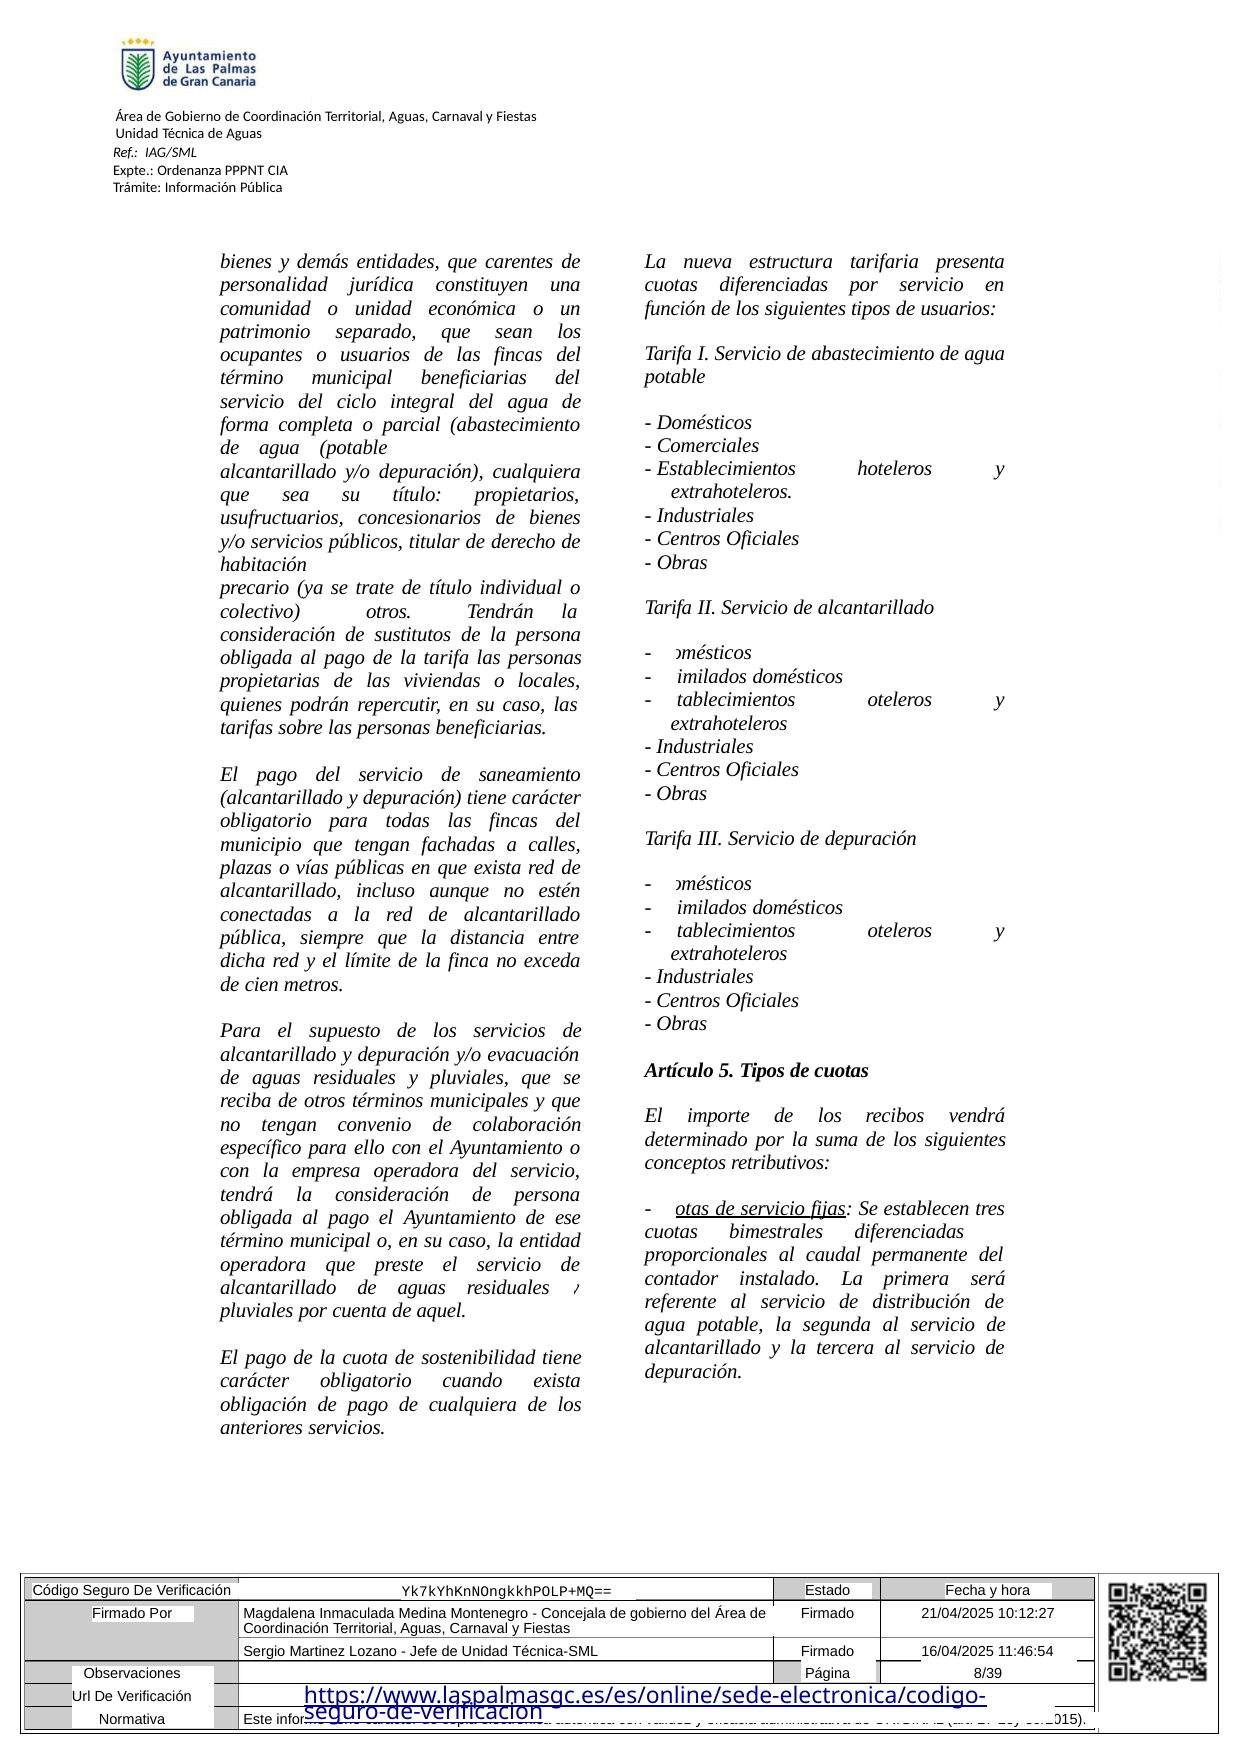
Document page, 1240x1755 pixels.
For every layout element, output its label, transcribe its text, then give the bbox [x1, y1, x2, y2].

text determinado por la suma de los siguientes [644, 1128, 1029, 1151]
text Unidad Técnica de Aguas [115, 124, 564, 142]
text Establecimientos [676, 919, 867, 942]
text Código Seguro De Verificación [32, 1583, 257, 1599]
text - [644, 665, 676, 688]
text Tarifa III. Servicio de depuración [644, 827, 942, 850]
text pública, siempre que la distancia entre [220, 927, 604, 949]
text Url De Verificación [72, 1689, 214, 1705]
text Observaciones [83, 1666, 214, 1682]
text patrimonio separado, que sean los [220, 320, 604, 343]
text y [574, 1276, 604, 1299]
text - [644, 642, 676, 664]
text no tengan convenio de colaboración [220, 1113, 604, 1136]
text alcantarillado, incluso aunque no estén [220, 880, 604, 902]
text que sea su título: propietarios, [220, 483, 604, 506]
text Firmado [801, 1643, 876, 1659]
text Domésticos [676, 873, 776, 895]
text https://www.laspalmasgc.es/es/online/sede-electronica/codigo-seguro-de-verificacion [338, 1690, 468, 1705]
text Yk7kYhKnNOngkkhPOLP+MQ== [401, 1584, 636, 1600]
text El pago de la cuota de sostenibilidad tiene [220, 1346, 604, 1369]
text comunidad o unidad económica o un [220, 297, 604, 319]
text Tarifa I. Servicio de abastecimiento de agua [644, 342, 1029, 365]
text agua potable, la segunda al servicio de [644, 1314, 1029, 1336]
text bienes y demás entidades, que carentes de [220, 250, 604, 273]
text cuotas diferenciadas por servicio en [644, 274, 1029, 296]
text Para el supuesto de los servicios de [220, 1020, 604, 1042]
text función de los siguientes tipos de usuarios: [644, 297, 1029, 320]
text alcantarillado y/o depuración), cualquiera [220, 460, 604, 483]
text Estado [805, 1583, 872, 1599]
text Obras [656, 1013, 867, 1035]
text término municipal beneficiarias del [220, 367, 604, 389]
text Asimilados domésticos [676, 896, 867, 919]
text - [644, 782, 656, 804]
text carácter obligatorio cuando exista [220, 1370, 604, 1392]
text específico para ello con el Ayuntamiento o [220, 1137, 604, 1159]
text potable [644, 366, 1029, 388]
text Domésticos [676, 642, 776, 664]
text habitación [220, 553, 604, 576]
text - [644, 688, 676, 711]
text reciba de otros términos municipales y que [220, 1090, 604, 1112]
text 21/04/2025 10:12:27 [921, 1606, 1077, 1622]
text - Establecimientos [644, 458, 824, 480]
text forma completa o parcial (abastecimiento [220, 413, 604, 436]
text Artículo 5. Tipos de cuotas [644, 1059, 893, 1082]
text - [644, 873, 676, 895]
text (alcantarillado y depuración) tiene carácter [220, 787, 604, 809]
text - [644, 989, 656, 1012]
text obligada al pago el Ayuntamiento de ese [220, 1206, 604, 1229]
text servicio del ciclo integral del agua de [220, 390, 604, 413]
text El importe de los recibos vendrá [644, 1105, 1029, 1127]
text referente al servicio de distribución de [644, 1290, 1029, 1313]
text - Comerciales [644, 434, 784, 457]
text personalidad jurídica constituyen una [220, 274, 604, 296]
text 8/39 [974, 1666, 1077, 1682]
text Obras [656, 782, 867, 804]
text con la empresa operadora del servicio, [220, 1160, 604, 1182]
text Magdalena Inmaculada Medina Montenegro - Concejala de gobierno del Área de [243, 1606, 791, 1622]
text Coordinación Territorial, Aguas, Carnaval y Fiestas [243, 1622, 791, 1636]
text Ref.: IAG/SML [113, 142, 564, 161]
text - [644, 735, 656, 758]
text hoteleros [867, 688, 958, 711]
text operadora que preste el servicio de [220, 1253, 604, 1276]
text Industriales [656, 735, 867, 758]
text conceptos retributivos: [644, 1152, 1029, 1174]
text Expte.: Ordenanza PPPNT CIA [113, 161, 564, 178]
text y [995, 458, 1029, 480]
text tarifas sobre las personas beneficiarias. [220, 717, 604, 739]
text Trámite: Información Pública [113, 178, 564, 196]
text alcantarillado y depuración y/o evacuación [220, 1043, 604, 1066]
text y [995, 919, 1029, 942]
text tendrá la consideración de persona [220, 1183, 604, 1206]
text alcantarillado de aguas residuales [220, 1276, 574, 1299]
text dicha red y el límite de la finca no exceda [220, 950, 604, 972]
text - Domésticos [644, 411, 784, 434]
text Firmado [801, 1606, 876, 1622]
text Fecha y hora [945, 1583, 1052, 1599]
text consideración de sustitutos de la persona [220, 623, 604, 646]
text Centros Oficiales [656, 758, 867, 781]
text Industriales [656, 966, 867, 988]
text - Centros Oficiales [644, 528, 824, 550]
text Sergio Martinez Lozano - Jefe de Unidad Técnica-SML [243, 1643, 623, 1659]
text conectadas a la red de alcantarillado [220, 903, 604, 926]
text 16/04/2025 11:46:54 [921, 1643, 1077, 1659]
text proporcionales al caudal permanente del [644, 1243, 1029, 1266]
text - [644, 966, 656, 988]
text y [995, 688, 1029, 711]
text de aguas residuales y pluviales, que se [220, 1066, 604, 1089]
text depuración. [644, 1360, 1029, 1383]
text y/o servicios públicos, titular de derecho de [220, 530, 604, 553]
text Página [805, 1666, 876, 1682]
text - Industriales [644, 504, 824, 527]
text anteriores servicios. [220, 1417, 604, 1439]
text Firmado Por [92, 1606, 194, 1622]
text pluviales por cuenta de aquel. [220, 1300, 574, 1322]
text obligada al pago de la tarifa las personas [220, 647, 604, 669]
text obligatorio para todas las fincas del [220, 810, 604, 832]
text extrahoteleros. [671, 481, 824, 503]
text - [644, 1013, 656, 1035]
text El pago del servicio de saneamiento [220, 763, 604, 786]
text - [644, 758, 656, 781]
text usufructuarios, concesionarios de bienes [220, 507, 604, 529]
text municipio que tengan fachadas a calles, [220, 833, 604, 856]
text quienes podrán repercutir, en su caso, las [220, 693, 604, 716]
text Tarifa II. Servicio de alcantarillado [644, 597, 959, 619]
text propietarias de las viviendas o locales, [220, 670, 604, 692]
text Cuotas de servicio fijas: Se establecen tres [676, 1197, 1029, 1219]
text hoteleros [857, 458, 958, 480]
text Asimilados domésticos [676, 665, 867, 688]
text de agua (potable [220, 437, 604, 459]
text Este informe tiene carácter de copia electrónica auténtica con validez y eficacia administrativa de ORIGINAL (art. 27 Ley 39/2015). [243, 1712, 1113, 1728]
text - Obras [644, 551, 824, 574]
text https://www.laspalmasgc.es/es/online/sede-electronica/codigo-seguro-de-verificacion [339, 1690, 1055, 1723]
text - [644, 1197, 676, 1219]
text colectivo) otros. Tendrán la [220, 600, 604, 623]
text La nueva estructura tarifaria presenta [644, 250, 1029, 273]
text Área de Gobierno de Coordinación Territorial, Aguas, Carnaval y Fiestas [115, 106, 564, 124]
text Establecimientos [676, 688, 867, 711]
text obligación de pago de cualquiera de los [220, 1393, 604, 1416]
text plazas o vías públicas en que exista red de [220, 857, 604, 879]
text extrahoteleros [670, 712, 867, 734]
text Normativa [99, 1712, 214, 1728]
text extrahoteleros [670, 943, 867, 965]
text de cien metros. [220, 973, 604, 996]
text https://www.laspalmasgc.es/es/online/sede-electronica/codigo-seguro-de-verificacion [556, 1690, 960, 1705]
text precario (ya se trate de título individual o [220, 577, 604, 599]
text ocupantes o usuarios de las fincas del [220, 344, 604, 366]
text Centros Oficiales [656, 989, 867, 1012]
text cuotas bimestrales diferenciadas [644, 1220, 1029, 1243]
text alcantarillado y la tercera al servicio de [644, 1337, 1029, 1359]
text hoteleros [867, 919, 958, 942]
text - [644, 896, 676, 919]
text contador instalado. La primera será [644, 1267, 1029, 1289]
text - [644, 919, 676, 942]
text término municipal o, en su caso, la entidad [220, 1230, 604, 1252]
